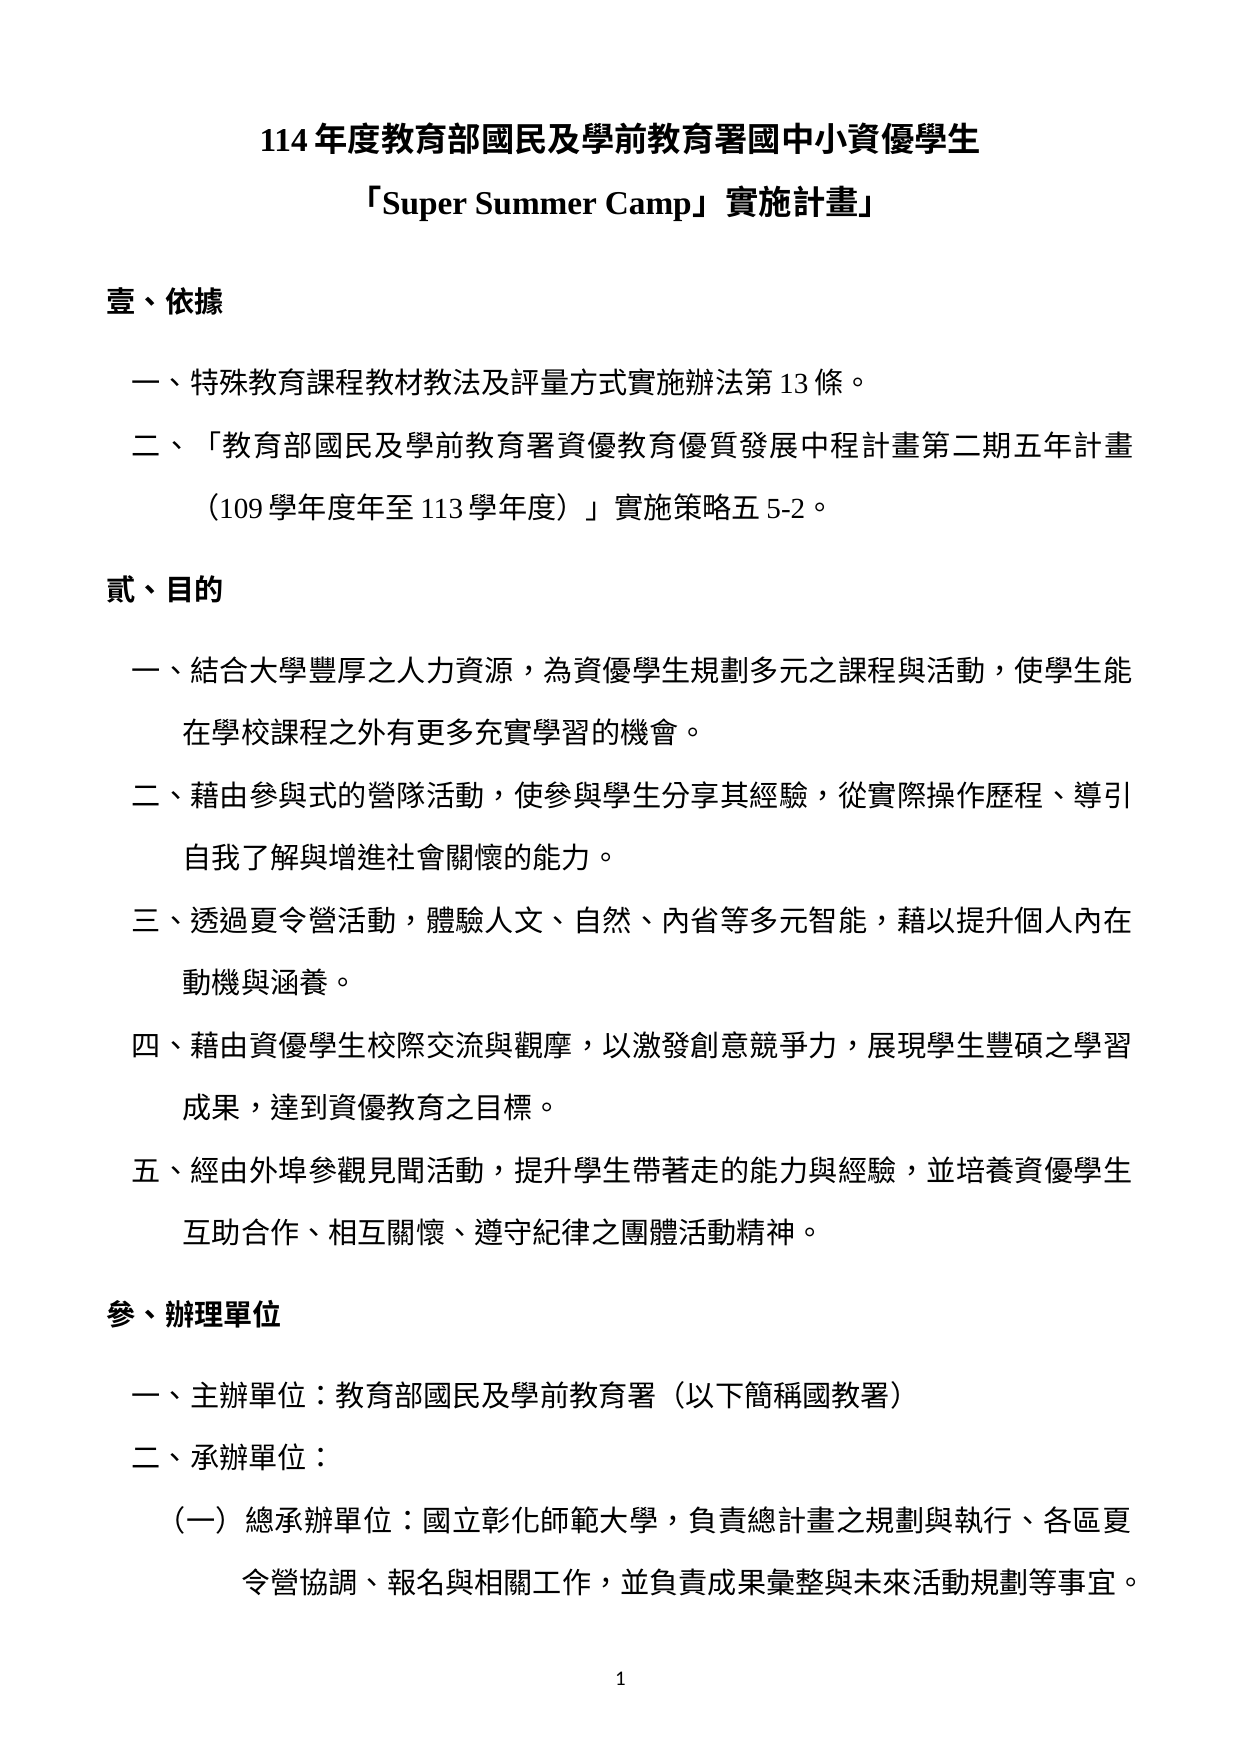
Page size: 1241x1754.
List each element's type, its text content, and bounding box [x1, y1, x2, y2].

text 一、主辦單位：教育部國民及學前教育署（以下簡稱國教署） [131, 1352, 1134, 1414]
text 三、透過夏令營活動，體驗人文、自然、內省等多元智能，藉以提升個人內在動機與涵養。 [131, 877, 1134, 1002]
text 一、結合大學豐厚之人力資源，為資優學生規劃多元之課程與活動，使學生能在學校課程之外有更多充實學習的機會。 [131, 627, 1134, 752]
text 壹、依據 [106, 258, 1134, 321]
text 114年度教育部國民及學前教育署國中小資優學生 [106, 96, 1134, 158]
text 四、藉由資優學生校際交流與觀摩，以激發創意競爭力，展現學生豐碩之學習成果，達到資優教育之目標。 [131, 1002, 1134, 1127]
text 二、藉由參與式的營隊活動，使參與學生分享其經驗，從實際操作歷程、導引自我了解與增進社會關懷的能力。 [131, 752, 1134, 877]
text 「Super Summer Camp」實施計畫」 [106, 158, 1134, 221]
text 二、承辦單位： [131, 1414, 1134, 1477]
text 二、「教育部國民及學前教育署資優教育優質發展中程計畫第二期五年計畫（109學年度年至113學年度）」實施策略五5-2。 [131, 402, 1134, 527]
text 參、辦理單位 [106, 1271, 1134, 1333]
text 五、經由外埠參觀見聞活動，提升學生帶著走的能力與經驗，並培養資優學生互助合作、相互關懷、遵守紀律之團體活動精神。 [131, 1127, 1134, 1252]
text 一、特殊教育課程教材教法及評量方式實施辦法第13條。 [131, 339, 1134, 402]
text （一）總承辦單位：國立彰化師範大學，負責總計畫之規劃與執行、各區夏令營協調、報名與相關工作，並負責成果彙整與未來活動規劃等事宜。 [156, 1477, 1134, 1602]
text 貳、目的 [106, 546, 1134, 608]
